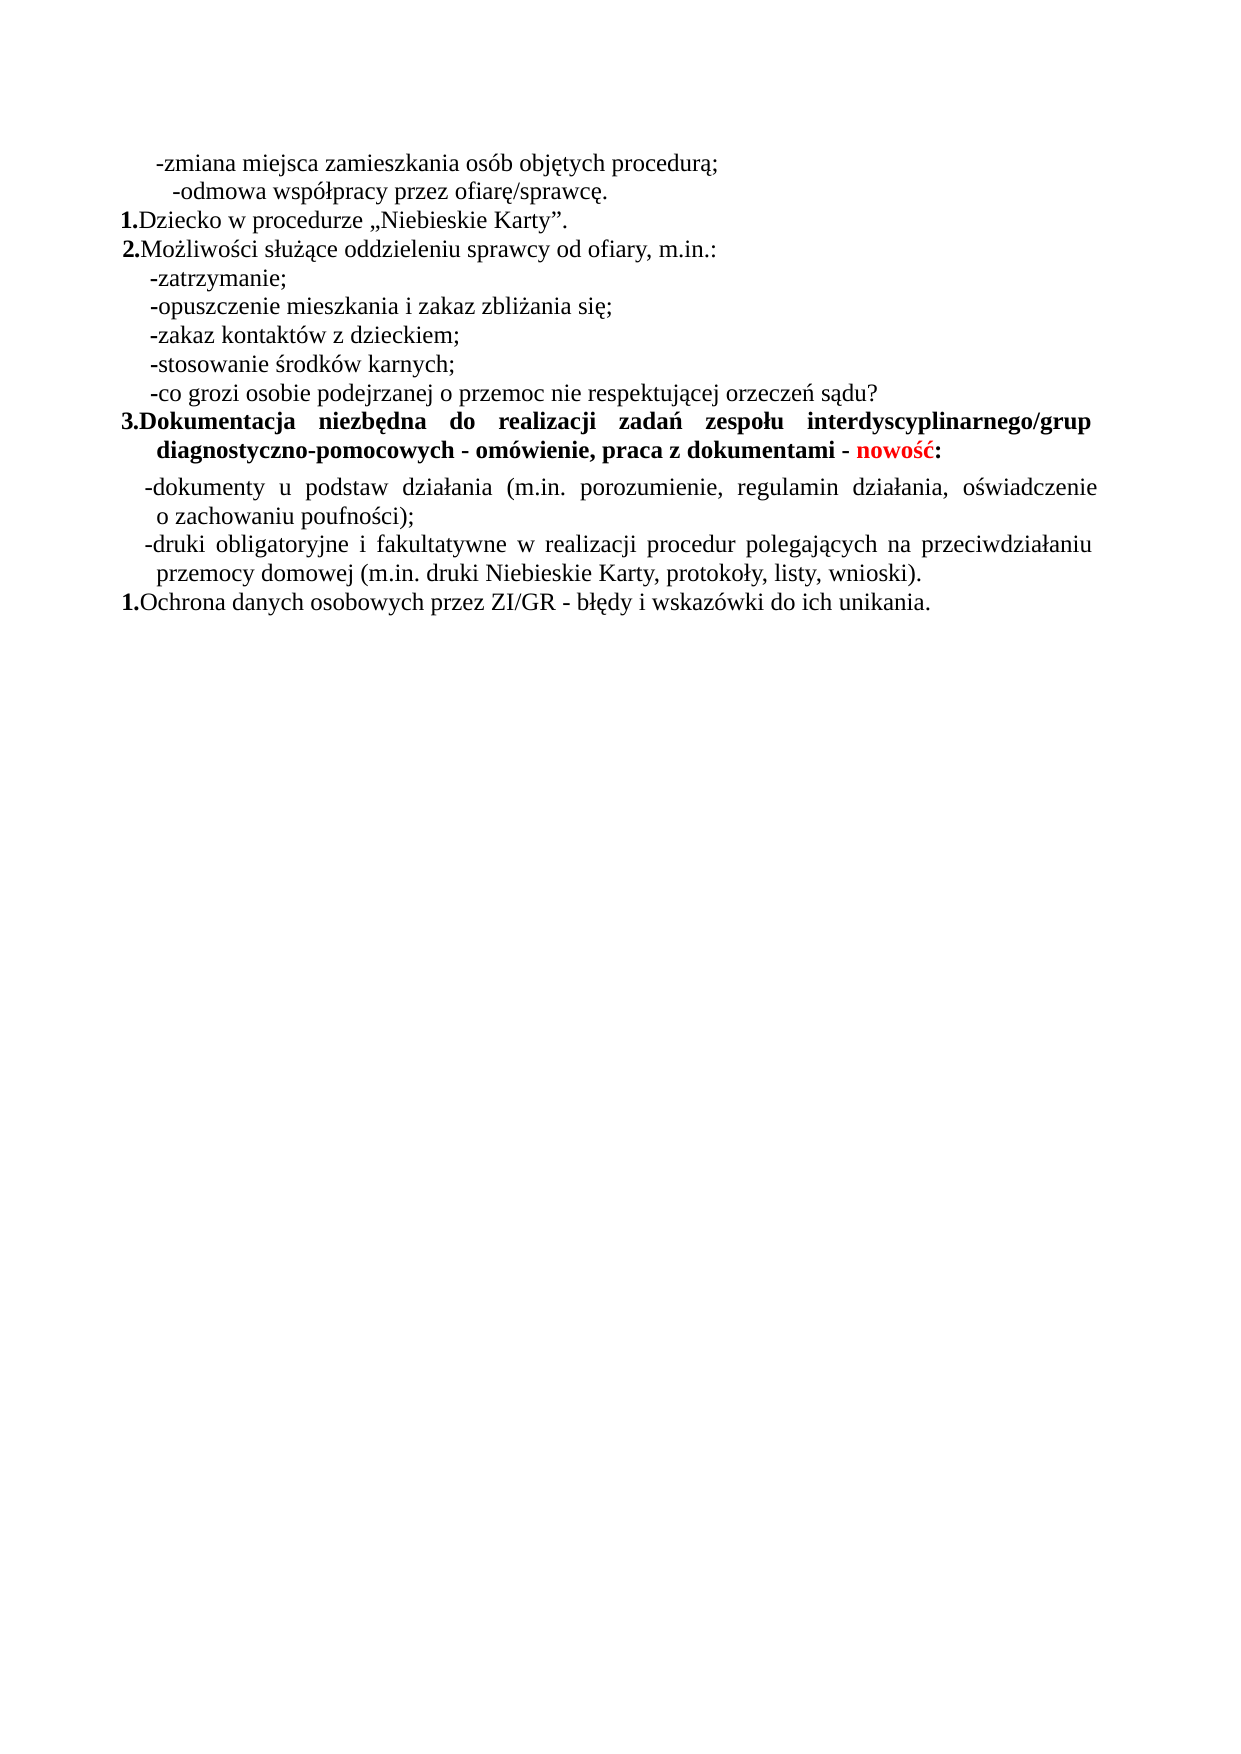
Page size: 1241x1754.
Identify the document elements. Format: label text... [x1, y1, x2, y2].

list Dokumentacja niezbędna do realizacji zadań zespołu interdyscyplinarnego/grup diagnostyczno-pomocowych - omówienie, praca z dokumentami - nowość: [121, 406, 1093, 464]
list Możliwości służące oddzieleniu sprawcy od ofiary, m.in.: [122, 234, 1093, 263]
list dokumenty u podstaw działania (m.in. porozumienie, regulamin działania, oświadczenie o zachowaniu poufności); [144, 472, 1098, 529]
list stosowanie środków karnych; [150, 349, 1093, 378]
list co grozi osobie podejrzanej o przemoc nie respektującej orzeczeń sądu? [150, 378, 1093, 406]
list zmiana miejsca zamieszkania osób objętych procedurą; [156, 148, 1093, 176]
list zatrzymanie; [149, 263, 1093, 291]
list Ochrona danych osobowych przez ZI/GR - błędy i wskazówki do ich unikania. [121, 587, 1093, 616]
list Dziecko w procedurze „Niebieskie Karty”. [120, 205, 1093, 234]
list zakaz kontaktów z dzieckiem; [149, 320, 1093, 349]
list odmowa współpracy przez ofiarę/sprawcę. [172, 176, 1093, 205]
list druki obligatoryjne i fakultatywne w realizacji procedur polegających na przeciwdziałaniu przemocy domowej (m.in. druki Niebieskie Karty, protokoły, listy, wnioski). [144, 529, 1093, 587]
list opuszczenie mieszkania i zakaz zbliżania się; [150, 291, 1093, 320]
